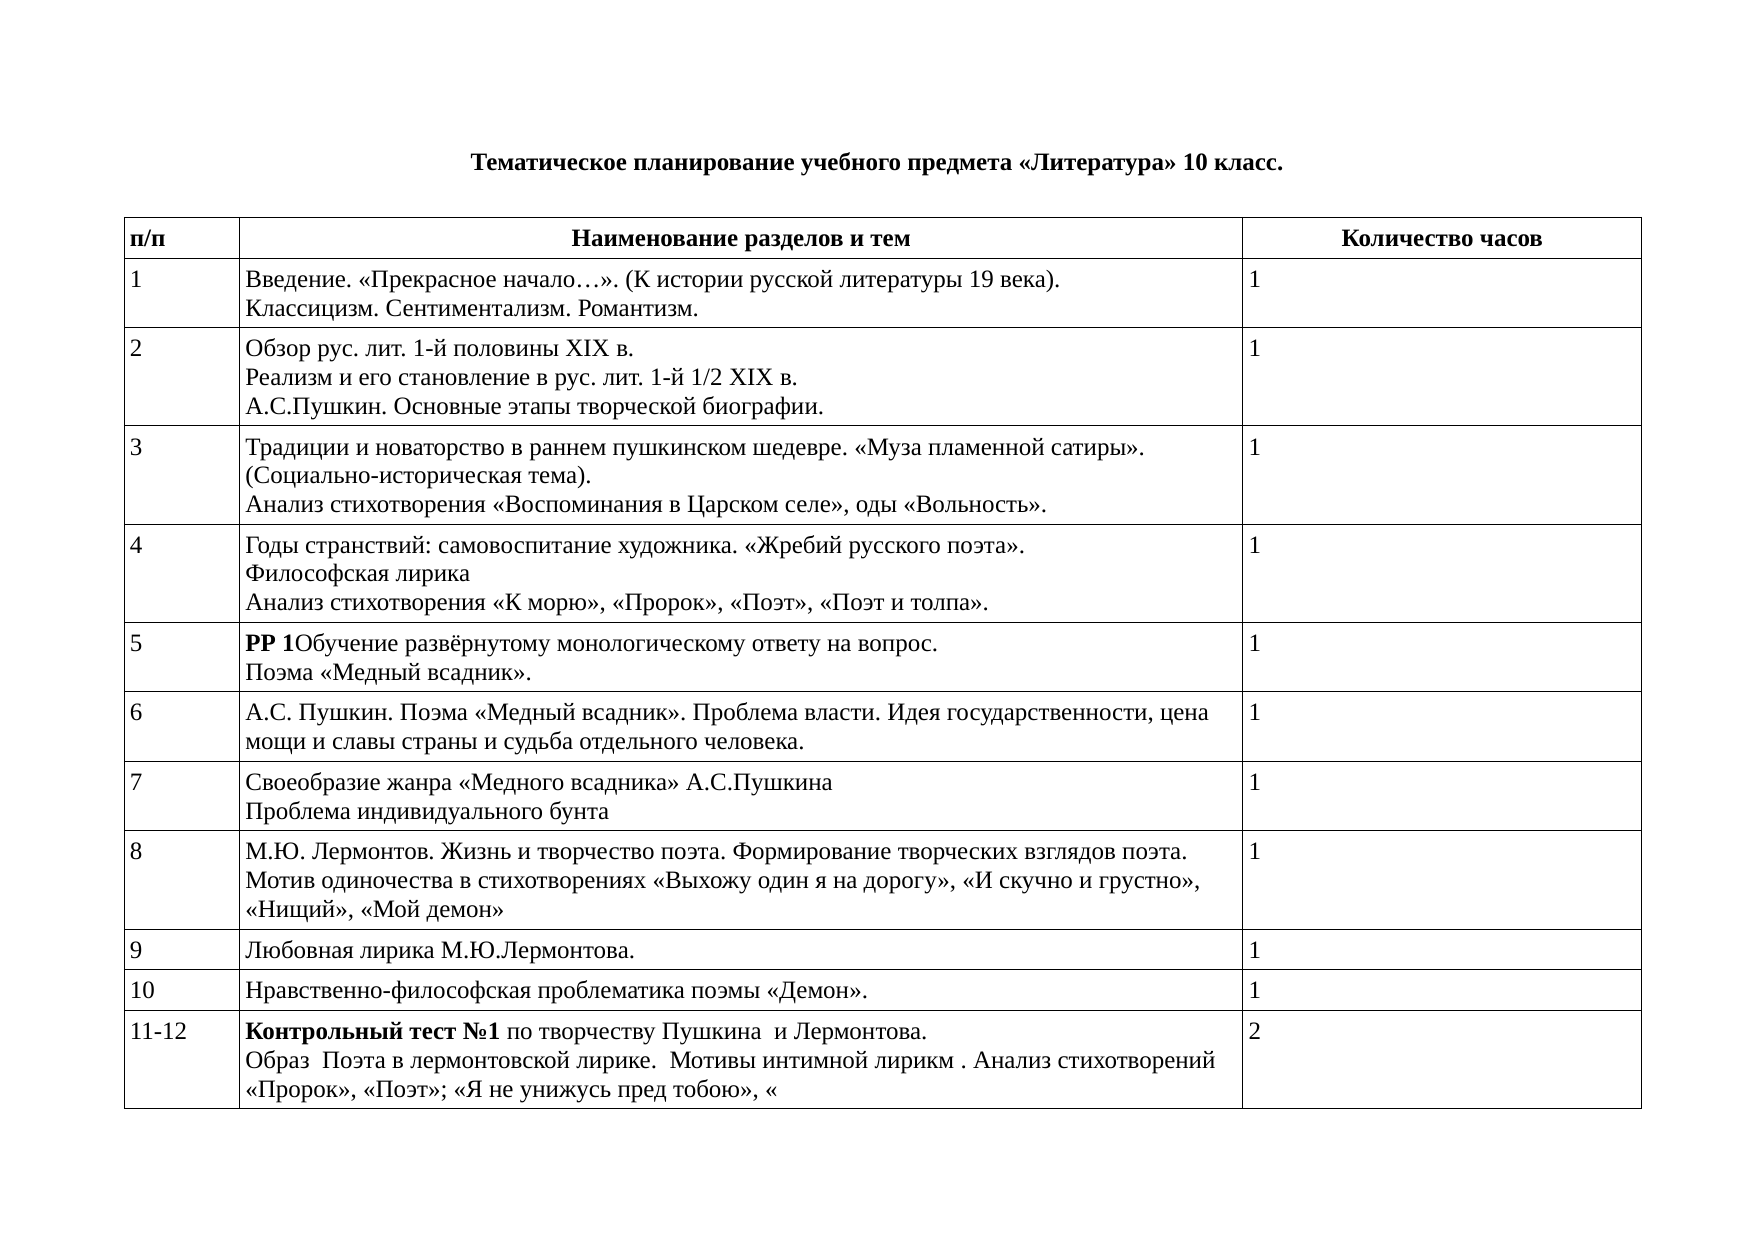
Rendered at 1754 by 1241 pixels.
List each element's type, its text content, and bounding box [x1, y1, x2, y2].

table_cell 1 [1243, 831, 1641, 928]
table_cell 1 [1243, 426, 1641, 523]
table_cell 5 [125, 623, 239, 691]
table_cell 1 [1243, 259, 1641, 327]
table_cell Контрольный тест №1 по творчеству Пушкина и Лермонтова. Образ Поэта в лермонтовской лирике. Мотивы интимной лирикм . Анализ стихотворений «Пророк», «Поэт»; «Я не унижусь пред тобою», « [240, 1011, 1242, 1108]
table_cell 1 [1243, 970, 1641, 1010]
table_cell Обзор рус. лит. 1-й половины XIX в. Реализм и его становление в рус. лит. 1-й 1/2 XIX в. А.С.Пушкин. Основные этапы творческой биографии. [240, 328, 1242, 425]
table_header п/п [125, 218, 239, 258]
table_cell 9 [125, 930, 239, 969]
table_cell 1 [125, 259, 239, 327]
table_header Наименование разделов и тем [240, 218, 1242, 258]
table_cell Нравственно-философская проблематика поэмы «Демон». [240, 970, 1242, 1010]
table_cell Традиции и новаторство в раннем пушкинском шедевре. «Муза пламенной сатиры». (Социально-историческая тема). Анализ стихотворения «Воспоминания в Царском селе», оды «Вольность». [240, 426, 1242, 523]
table_cell 3 [125, 426, 239, 523]
table_cell 1 [1243, 762, 1641, 830]
table_cell 8 [125, 831, 239, 928]
table_cell Любовная лирика М.Ю.Лермонтова. [240, 930, 1242, 969]
table_cell 2 [125, 328, 239, 425]
table_cell 4 [125, 525, 239, 622]
table_cell 1 [1243, 328, 1641, 425]
table_cell Своеобразие жанра «Медного всадника» А.С.Пушкина Проблема индивидуального бунта [240, 762, 1242, 830]
table_cell Годы странствий: самовоспитание художника. «Жребий русского поэта». Философская лирика Анализ стихотворения «К морю», «Пророк», «Поэт», «Поэт и толпа». [240, 525, 1242, 622]
text Тематическое планирование учебного предмета «Литература» 10 класс. [118, 147, 1636, 176]
table_header Количество часов [1243, 218, 1641, 258]
table_cell 6 [125, 692, 239, 761]
table_cell Введение. «Прекрасное начало…». (К истории русской литературы 19 века). Классицизм. Сентиментализм. Романтизм. [240, 259, 1242, 327]
table_cell 1 [1243, 525, 1641, 622]
table_cell 1 [1243, 692, 1641, 761]
table_cell РР 1Обучение развёрнутому монологическому ответу на вопрос. Поэма «Медный всадник». [240, 623, 1242, 691]
table_cell 7 [125, 762, 239, 830]
table_cell 1 [1243, 930, 1641, 969]
table_cell А.С. Пушкин. Поэма «Медный всадник». Проблема власти. Идея государственности, цена мощи и славы страны и судьба отдельного человека. [240, 692, 1242, 761]
table_cell 1 [1243, 623, 1641, 691]
table_cell 2 [1243, 1011, 1641, 1108]
table_cell 11-12 [125, 1011, 239, 1108]
table_cell М.Ю. Лермонтов. Жизнь и творчество поэта. Формирование творческих взглядов поэта. Мотив одиночества в стихотворениях «Выхожу один я на дорогу», «И скучно и грустно», «Нищий», «Мой демон» [240, 831, 1242, 928]
table_cell 10 [125, 970, 239, 1010]
